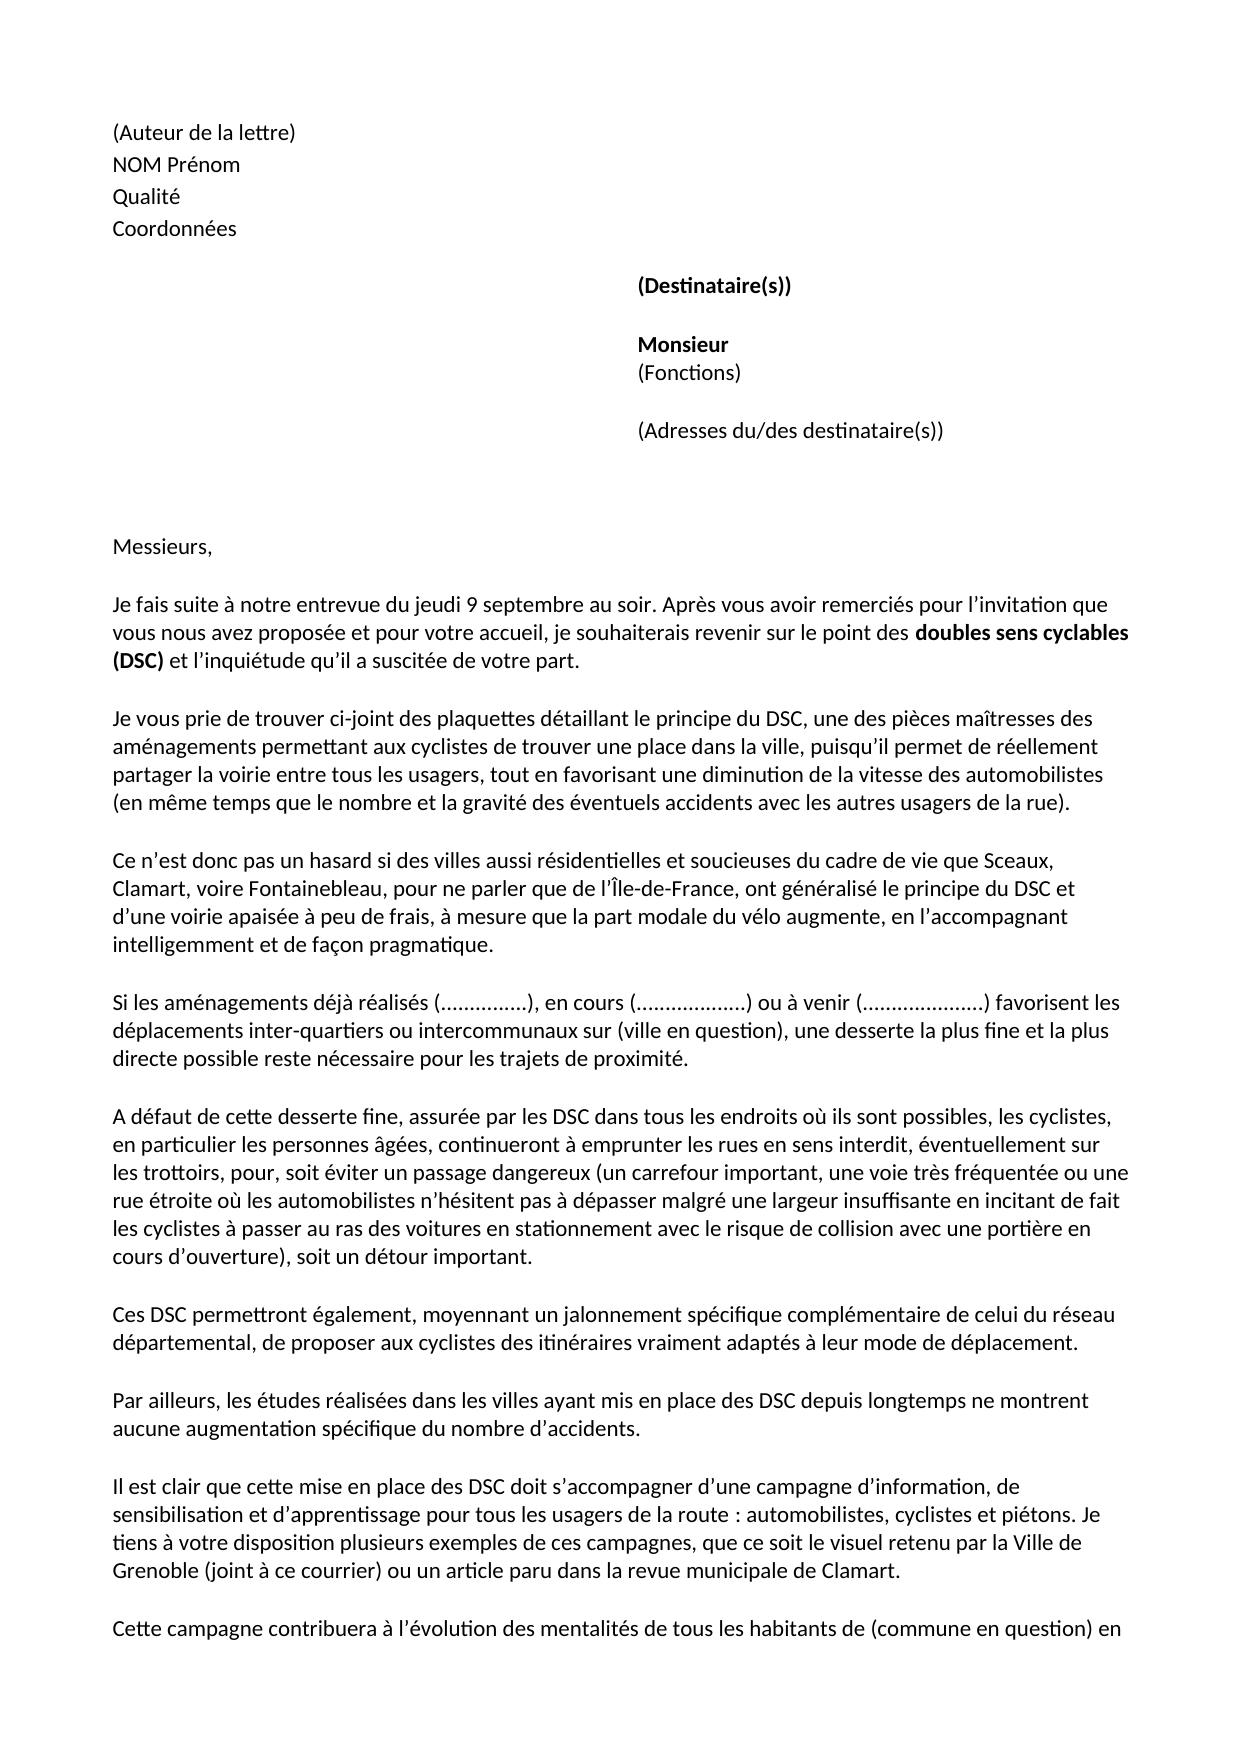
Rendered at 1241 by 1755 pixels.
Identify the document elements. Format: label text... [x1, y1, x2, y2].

text (Adresses du/des destinataire(s)) [637, 416, 1131, 444]
text Par ailleurs, les études réalisées dans les villes ayant mis en place des DSC depuis longtemps ne montrent aucune augmentation spécifique du nombre d’accidents. [112, 1386, 1131, 1442]
text NOM Prénom [112, 150, 1131, 178]
text A défaut de cette desserte fine, assurée par les DSC dans tous les endroits où ils sont possibles, les cyclistes, en particulier les personnes âgées, continueront à emprunter les rues en sens interdit, éventuellement sur les trottoirs, pour, soit éviter un passage dangereux (un carrefour important, une voie très fréquentée ou une rue étroite où les automobilistes n’hésitent pas à dépasser malgré une largeur insuffisante en incitant de fait les cyclistes à passer au ras des voitures en stationnement avec le risque de collision avec une portière en cours d’ouverture), soit un détour important. [112, 1102, 1131, 1270]
text Je fais suite à notre entrevue du jeudi 9 septembre au soir. Après vous avoir remerciés pour l’invitation que vous nous avez proposée et pour votre accueil, je souhaiterais revenir sur le point des doubles sens cyclables (DSC) et l’inquiétude qu’il a suscitée de votre part. [112, 590, 1131, 674]
text Cette campagne contribuera à l’évolution des mentalités de tous les habitants de (commune en question) en [112, 1614, 1131, 1642]
text Il est clair que cette mise en place des DSC doit s’accompagner d’une campagne d’information, de sensibilisation et d’apprentissage pour tous les usagers de la route : automobilistes, cyclistes et piétons. Je tiens à votre disposition plusieurs exemples de ces campagnes, que ce soit le visuel retenu par la Ville de Grenoble (joint à ce courrier) ou un article paru dans la revue municipale de Clamart. [112, 1472, 1131, 1584]
text Je vous prie de trouver ci-joint des plaquettes détaillant le principe du DSC, une des pièces maîtresses des aménagements permettant aux cyclistes de trouver une place dans la ville, puisqu’il permet de réellement partager la voirie entre tous les usagers, tout en favorisant une diminution de la vitesse des automobilistes (en même temps que le nombre et la gravité des éventuels accidents avec les autres usagers de la rue). [112, 704, 1131, 816]
text Coordonnées [112, 214, 1131, 242]
text Ce n’est donc pas un hasard si des villes aussi résidentielles et soucieuses du cadre de vie que Sceaux, Clamart, voire Fontainebleau, pour ne parler que de l’Île-de-France, ont généralisé le principe du DSC et d’une voirie apaisée à peu de frais, à mesure que la part modale du vélo augmente, en l’accompagnant intelligemment et de façon pragmatique. [112, 846, 1131, 958]
text Qualité [112, 182, 1131, 210]
text (Auteur de la lettre) [112, 118, 1131, 146]
text Messieurs, [112, 532, 1131, 560]
text Monsieur (Fonctions) [637, 330, 1131, 386]
text (Destinataire(s)) [637, 272, 1131, 300]
text Ces DSC permettront également, moyennant un jalonnement spécifique complémentaire de celui du réseau départemental, de proposer aux cyclistes des itinéraires vraiment adaptés à leur mode de déplacement. [112, 1300, 1131, 1356]
text Si les aménagements déjà réalisés (...............), en cours (...................) ou à venir (.....................) favorisent les déplacements inter-quartiers ou intercommunaux sur (ville en question), une desserte la plus fine et la plus directe possible reste nécessaire pour les trajets de proximité. [112, 988, 1131, 1072]
